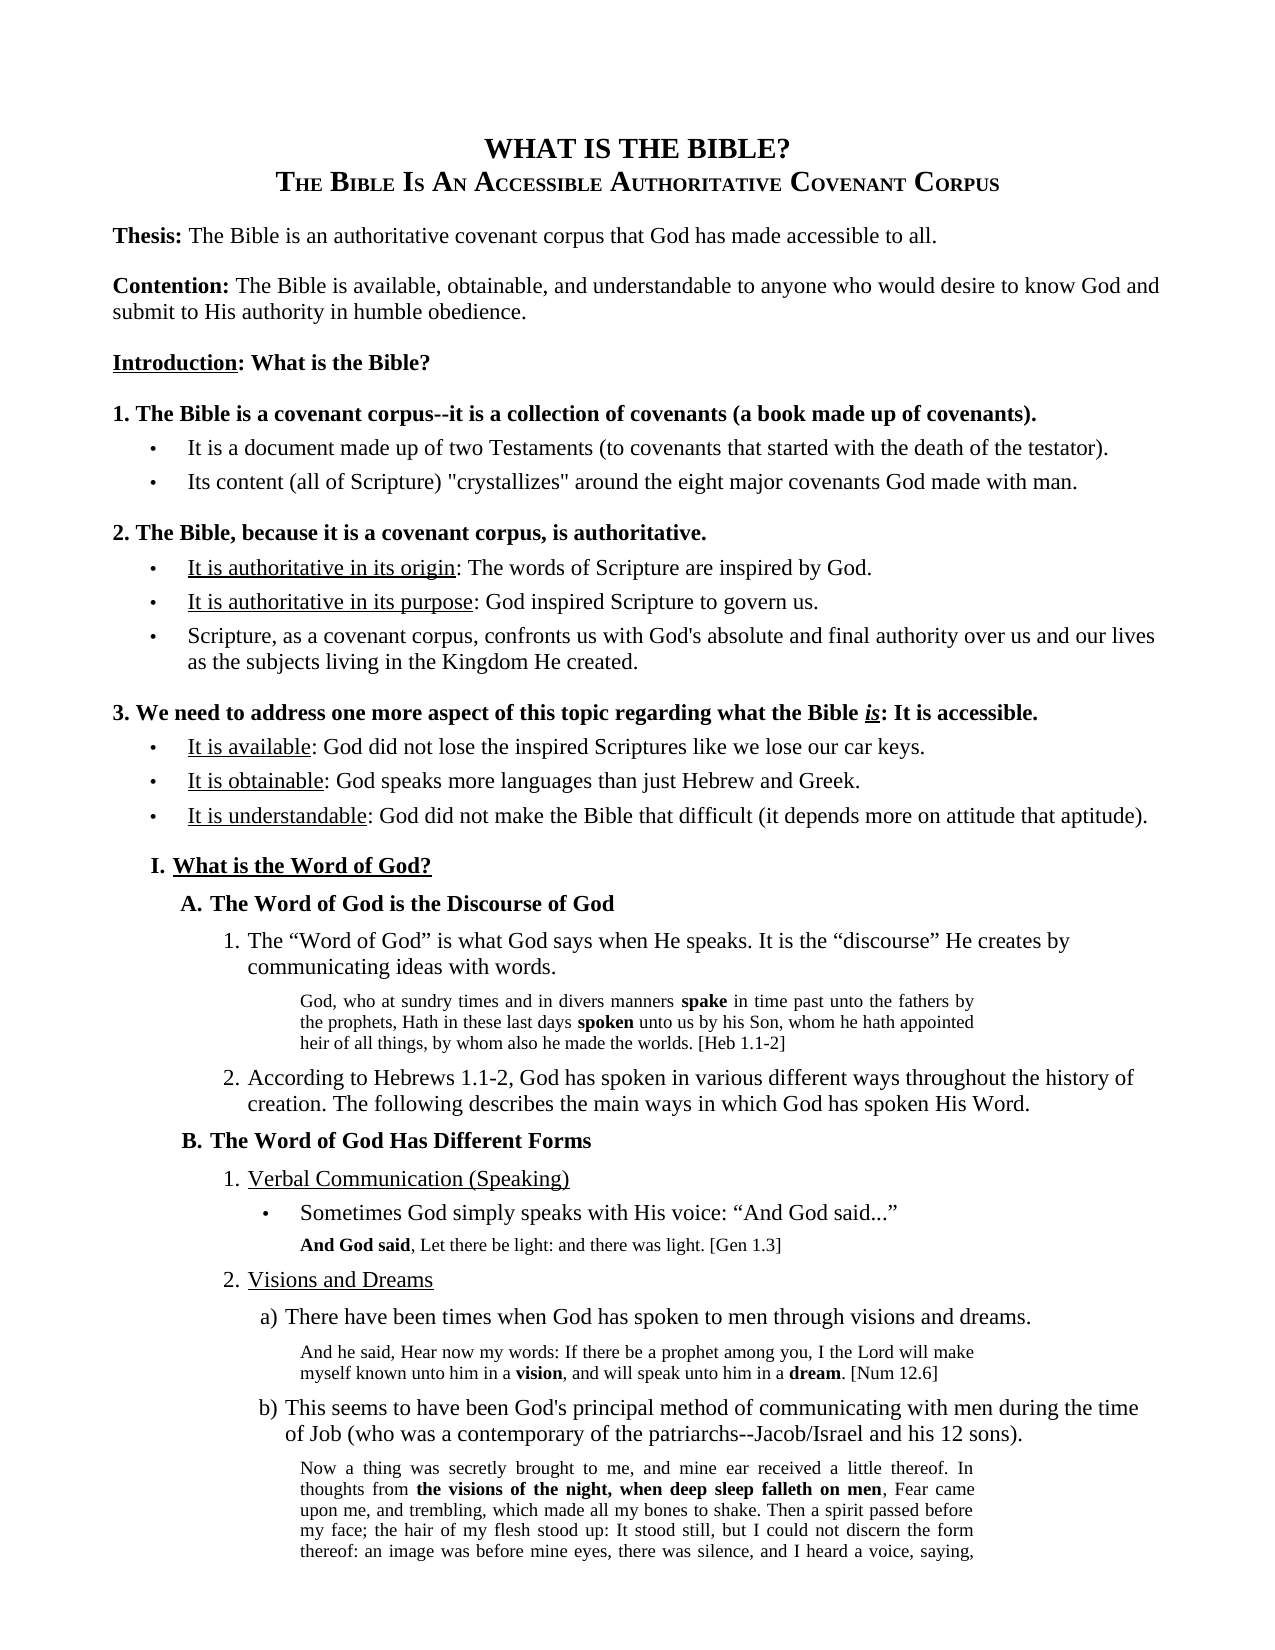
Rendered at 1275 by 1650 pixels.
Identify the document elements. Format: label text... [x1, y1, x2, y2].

text Introduction: What is the Bible? [112, 350, 1162, 375]
list Visions and Dreams [187, 1267, 1162, 1292]
text Contention: The Bible is available, obtainable, and understandable to anyone who would desire to know God and submit to His authority in humble obedience. [112, 273, 1162, 324]
list It is authoritative in its origin: The words of Scripture are inspired by God. [150, 554, 1162, 580]
list Scripture, as a covenant corpus, confronts us with God's absolute and final authority over us and our lives as the subjects living in the Kingdom He created. [150, 623, 1162, 674]
text God, who at sundry times and in divers manners spake in time past unto the fathers by the prophets, Hath in these last days spoken unto us by his Son, whom he hath appointed heir of all things, by whom also he made the worlds. [Heb 1.1-2] [300, 991, 975, 1053]
list Sometimes God simply speaks with His voice: “And God said...” [262, 1200, 1162, 1225]
list Verbal Communication (Speaking) [187, 1166, 1162, 1191]
text And he said, Hear now my words: If there be a prophet among you, I the Lord will make myself known unto him in a vision, and will speak unto him in a dream. [Num 12.6] [300, 1342, 975, 1383]
list The Word of God Has Different Forms [150, 1128, 1162, 1153]
text Now a thing was secretly brought to me, and mine ear received a little thereof. In thoughts from the visions of the night, when deep sleep falleth on men, Fear came upon me, and trembling, which made all my bones to shake. Then a spirit passed before my face; the hair of my flesh stood up: It stood still, but I could not discern the form thereof: an image was before mine eyes, there was silence, and I heard a voice, saying, [300, 1458, 975, 1562]
list The “Word of God” is what God says when He speaks. It is the “discourse” He creates by communicating ideas with words. [187, 928, 1162, 979]
text 1. The Bible is a covenant corpus--it is a collection of covenants (a book made up of covenants). [112, 401, 1162, 426]
list It is a document made up of two Testaments (to covenants that started with the death of the testator). [150, 435, 1162, 460]
list It is understandable: God did not make the Bible that difficult (it depends more on attitude that aptitude). [150, 803, 1162, 828]
text 2. The Bible, because it is a covenant corpus, is authoritative. [112, 520, 1162, 546]
text 3. We need to address one more aspect of this topic regarding what the Bible is: It is accessible. [112, 699, 1162, 725]
list It is authoritative in its purpose: God inspired Scripture to govern us. [150, 589, 1162, 614]
list What is the Word of God? [112, 853, 1162, 879]
list This seems to have been God's principal method of communicating with men during the time of Job (who was a contemporary of the patriarchs--Jacob/Israel and his 12 sons). [225, 1395, 1162, 1446]
list According to Hebrews 1.1-2, God has spoken in various different ways throughout the history of creation. The following describes the main ways in which God has spoken His Word. [187, 1065, 1162, 1116]
list Its content (all of Scripture) "crystallizes" around the eight major covenants God made with man. [150, 469, 1162, 495]
text The Bible Is An Accessible Authoritative Covenant Corpus [112, 165, 1162, 197]
list It is available: God did not lose the inspired Scriptures like we lose our car keys. [150, 734, 1162, 759]
list It is obtainable: God speaks more languages than just Hebrew and Greek. [150, 768, 1162, 794]
list There have been times when God has spoken to men through visions and dreams. [225, 1304, 1162, 1330]
text And God said, Let there be light: and there was light. [Gen 1.3] [300, 1234, 975, 1255]
text What Is The Bible? [112, 133, 1162, 165]
list The Word of God is the Discourse of God [150, 891, 1162, 916]
text Thesis: The Bible is an authoritative covenant corpus that God has made accessible to all. [112, 223, 1162, 248]
